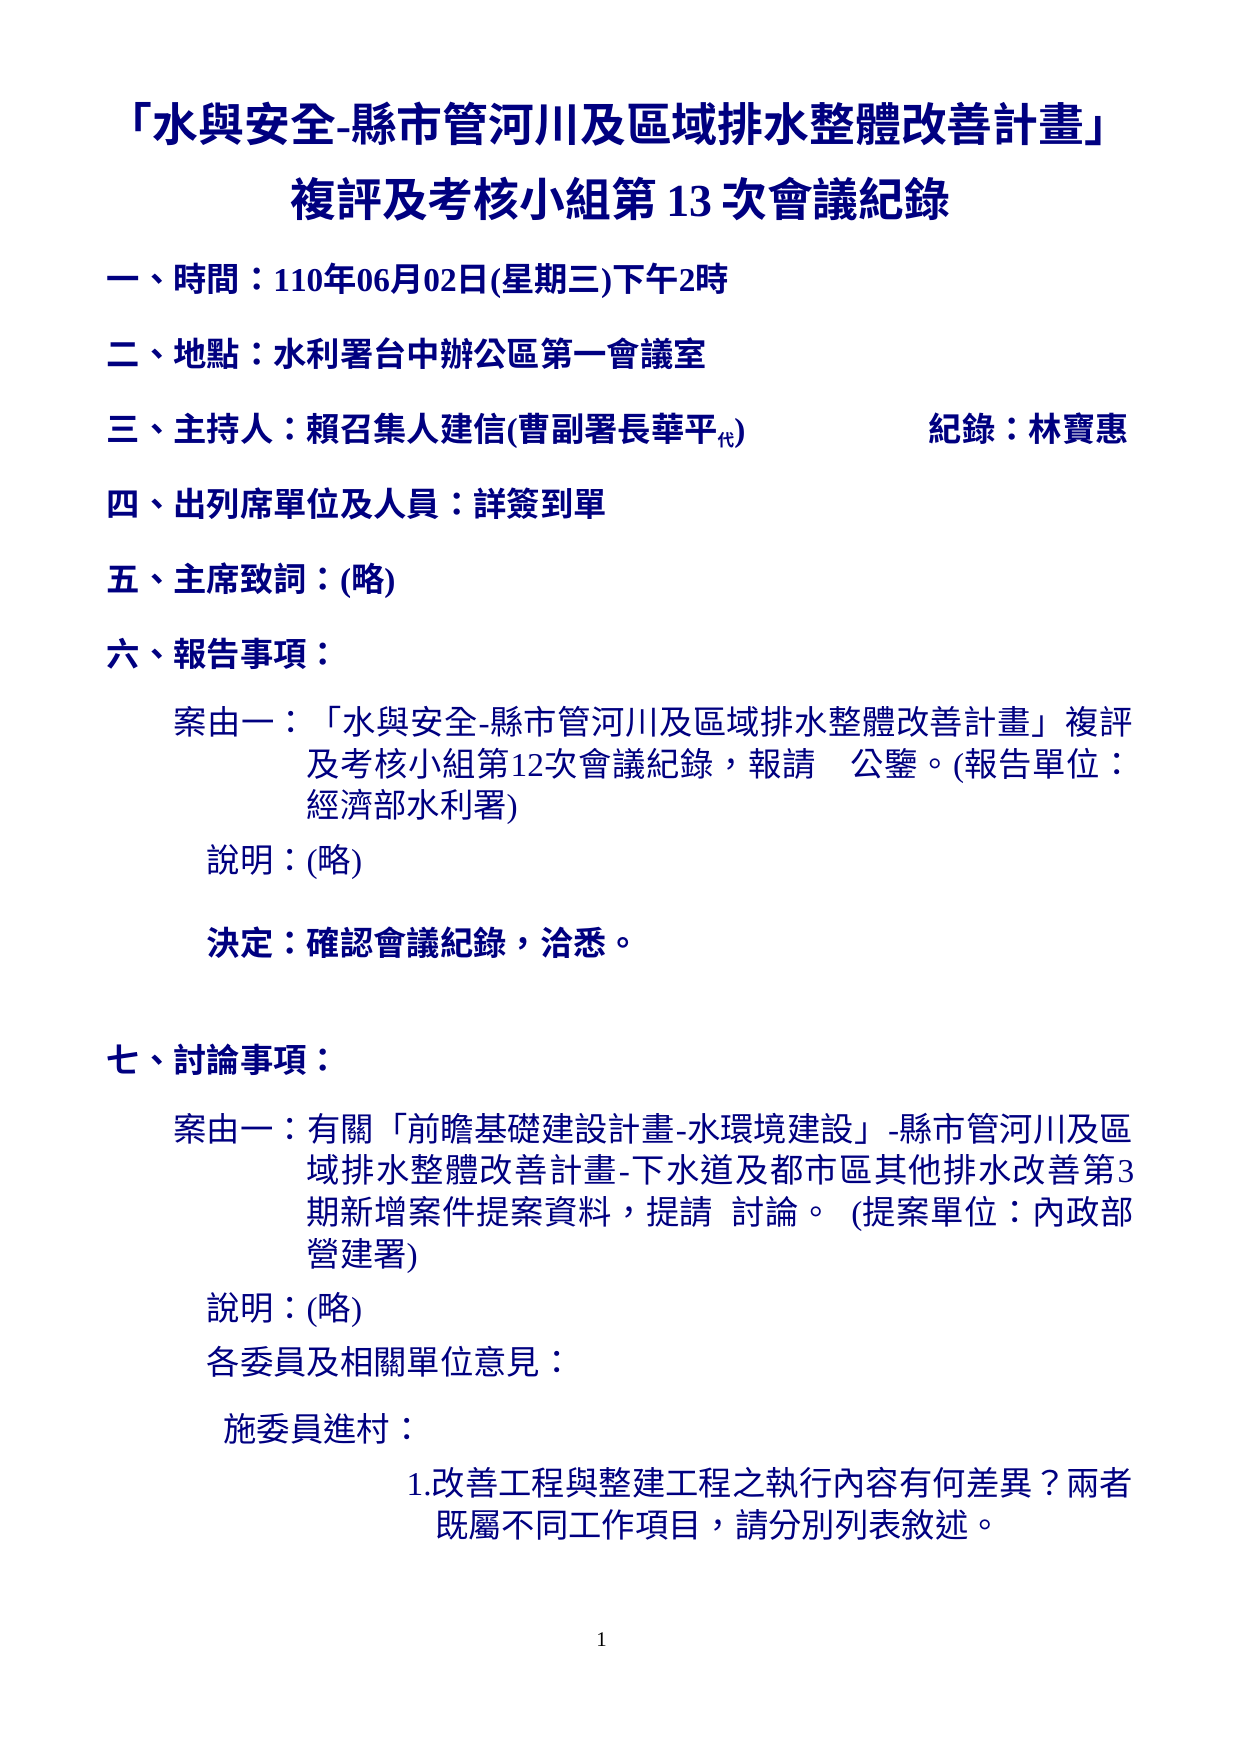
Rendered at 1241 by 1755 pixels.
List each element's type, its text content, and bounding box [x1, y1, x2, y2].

text 案由一：「水與安全-縣市管河川及區域排水整體改善計畫」複評及考核小組第12次會議紀錄，報請 公鑒。(報告單位：經濟部水利署) [173, 701, 1134, 826]
text 案由一：有關「前瞻基礎建設計畫-水環境建設」-縣市管河川及區域排水整體改善計畫-下水道及都市區其他排水改善第3期新增案件提案資料，提請 討論。 (提案單位：內政部營建署) [173, 1108, 1134, 1274]
text 一、時間：110年06月02日(星期三)下午2時 [106, 251, 1134, 301]
text 說明：(略) [206, 839, 1134, 880]
text 二、地點：水利署台中辦公區第一會議室 [106, 326, 1134, 376]
text 1.改善工程與整建工程之執行內容有何差異？兩者既屬不同工作項目，請分別列表敘述。 [406, 1462, 1134, 1545]
text 複評及考核小組第13次會議紀錄 [106, 176, 1134, 226]
text 七、討論事項： [106, 1033, 1134, 1083]
text 五、主席致詞：(略) [106, 551, 1134, 601]
text 六、報告事項： [106, 626, 1134, 676]
text 施委員進村： [223, 1408, 1134, 1449]
text 各委員及相關單位意見： [206, 1341, 1134, 1383]
text 說明：(略) [206, 1287, 1134, 1329]
text 三、主持人：賴召集人建信(曹副署長華平代) 紀錄：林寶惠 [106, 401, 1134, 451]
text 「水與安全-縣市管河川及區域排水整體改善計畫」 [106, 101, 1134, 151]
text 四、出列席單位及人員：詳簽到單 [106, 476, 1134, 526]
text 決定：確認會議紀錄，洽悉。 [206, 922, 1134, 964]
